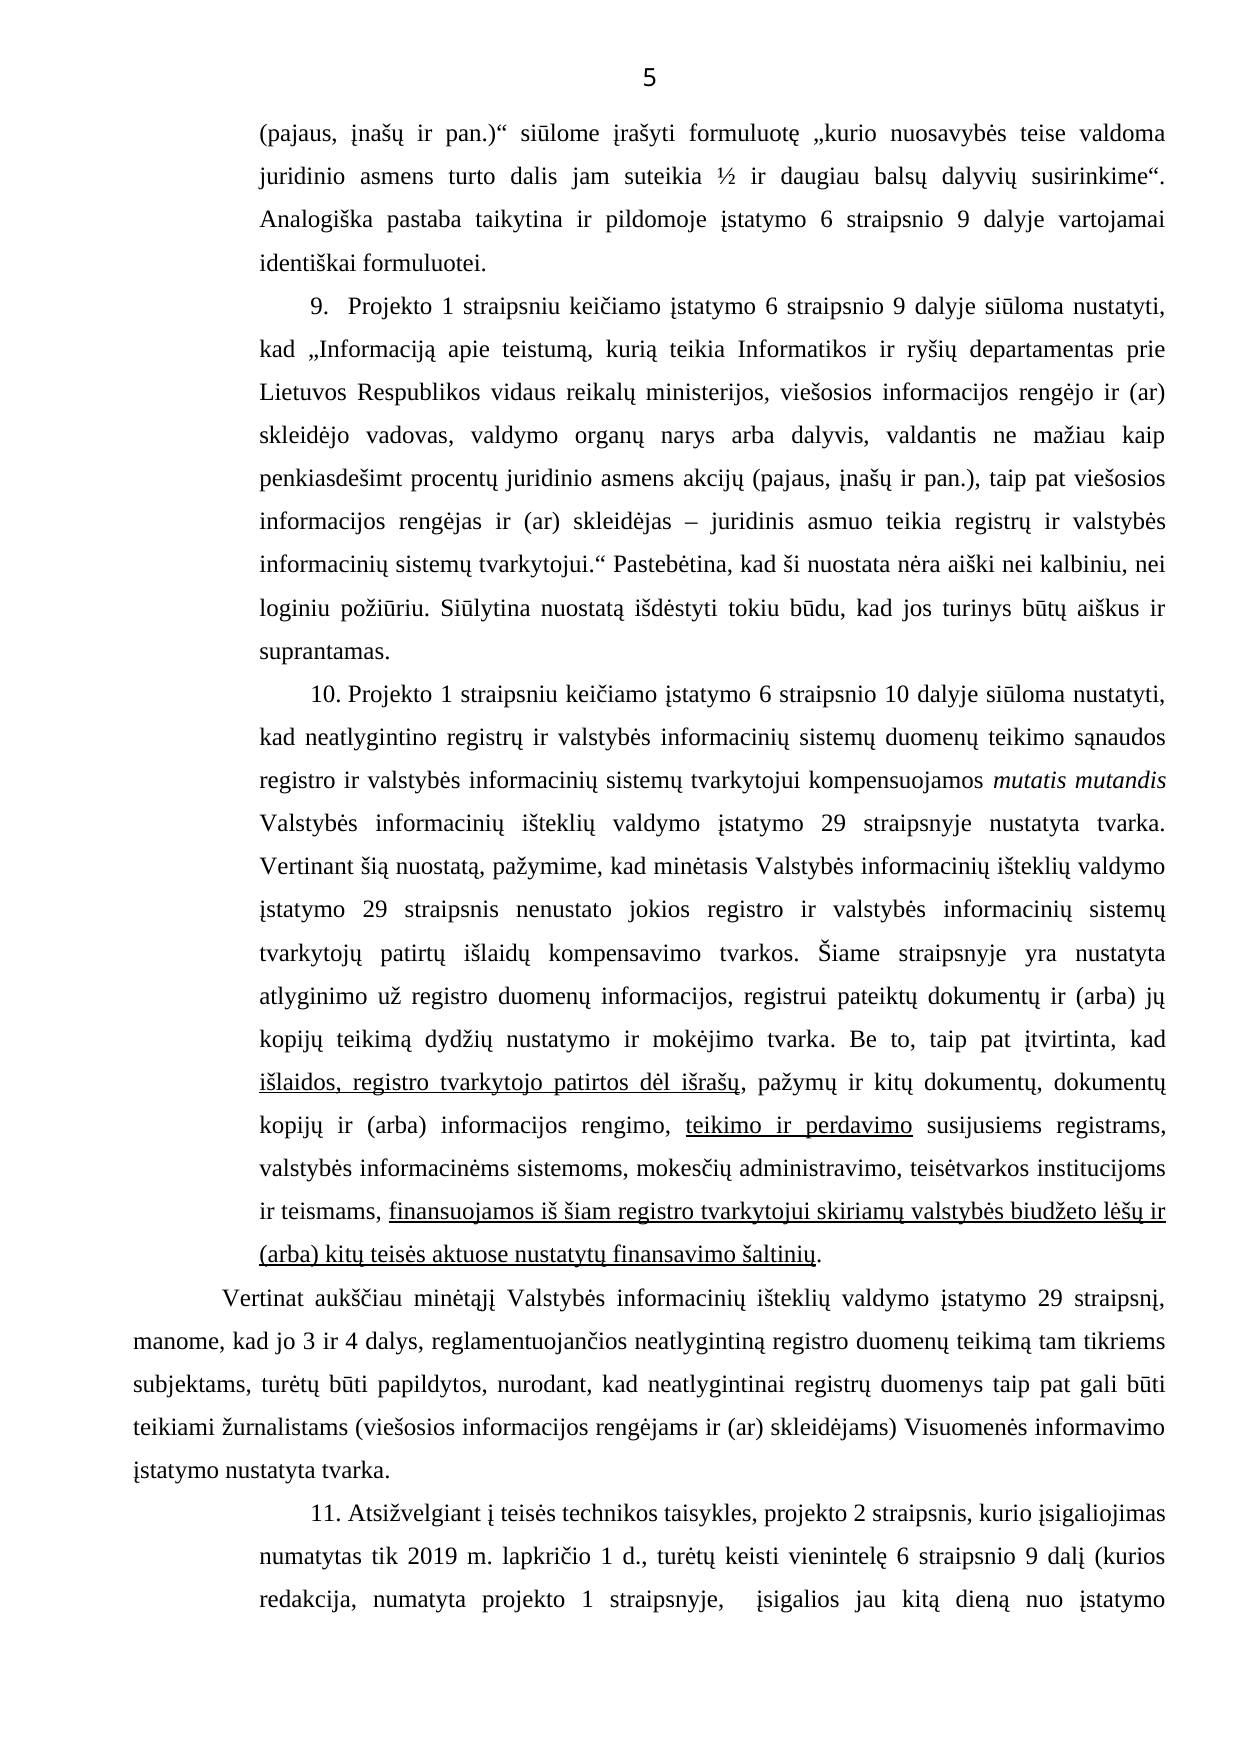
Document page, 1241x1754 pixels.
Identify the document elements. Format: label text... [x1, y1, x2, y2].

list (pajaus, įnašų ir pan.)“ siūlome įrašyti formuluotę „kurio nuosavybės teise valdoma juridinio asmens turto dalis jam suteikia ½ ir daugiau balsų dalyvių susirinkime“. Analogiška pastaba taikytina ir pildomoje įstatymo 6 straipsnio 9 dalyje vartojamai identiškai formuluotei. [222, 118, 1167, 276]
list Projekto 1 straipsniu keičiamo įstatymo 6 straipsnio 9 dalyje siūloma nustatyti, kad „Informaciją apie teistumą, kurią teikia Informatikos ir ryšių departamentas prie Lietuvos Respublikos vidaus reikalų ministerijos, viešosios informacijos rengėjo ir (ar) skleidėjo vadovas, valdymo organų narys arba dalyvis, valdantis ne mažiau kaip penkiasdešimt procentų juridinio asmens akcijų (pajaus, įnašų ir pan.), taip pat viešosios informacijos rengėjas ir (ar) skleidėjas – juridinis asmuo teikia registrų ir valstybės informacinių sistemų tvarkytojui.“ Pastebėtina, kad ši nuostata nėra aiški nei kalbiniu, nei loginiu požiūriu. Siūlytina nuostatą išdėstyti tokiu būdu, kad jos turinys būtų aiškus ir suprantamas. [222, 291, 1167, 664]
list Projekto 1 straipsniu keičiamo įstatymo 6 straipsnio 10 dalyje siūloma nustatyti, kad neatlygintino registrų ir valstybės informacinių sistemų duomenų teikimo sąnaudos registro ir valstybės informacinių sistemų tvarkytojui kompensuojamos mutatis mutandis Valstybės informacinių išteklių valdymo įstatymo 29 straipsnyje nustatyta tvarka. Vertinant šią nuostatą, pažymime, kad minėtasis Valstybės informacinių išteklių valdymo įstatymo 29 straipsnis nenustato jokios registro ir valstybės informacinių sistemų tvarkytojų patirtų išlaidų kompensavimo tvarkos. Šiame straipsnyje yra nustatyta atlyginimo už registro duomenų informacijos, registrui pateiktų dokumentų ir (arba) jų kopijų teikimą dydžių nustatymo ir mokėjimo tvarka. Be to, taip pat įtvirtinta, kad išlaidos, registro tvarkytojo patirtos dėl išrašų, pažymų ir kitų dokumentų, dokumentų kopijų ir (arba) informacijos rengimo, teikimo ir perdavimo susijusiems registrams, valstybės informacinėms sistemoms, mokesčių administravimo, teisėtvarkos institucijoms ir teismams, finansuojamos iš šiam registro tvarkytojui skiriamų valstybės biudžeto lėšų ir (arba) kitų teisės aktuose nustatytų finansavimo šaltinių. [222, 679, 1167, 1268]
list Atsižvelgiant į teisės technikos taisykles, projekto 2 straipsnis, kurio įsigaliojimas numatytas tik 2019 m. lapkričio 1 d., turėtų keisti vienintelę 6 straipsnio 9 dalį (kurios redakcija, numatyta projekto 1 straipsnyje, įsigalios jau kitą dieną nuo įstatymo [222, 1498, 1167, 1613]
text Vertinat aukščiau minėtąjį Valstybės informacinių išteklių valdymo įstatymo 29 straipsnį, manome, kad jo 3 ir 4 dalys, reglamentuojančios neatlygintiną registro duomenų teikimą tam tikriems subjektams, turėtų būti papildytos, nurodant, kad neatlygintinai registrų duomenys taip pat gali būti teikiami žurnalistams (viešosios informacijos rengėjams ir (ar) skleidėjams) Visuomenės informavimo įstatymo nustatyta tvarka. [133, 1283, 1167, 1484]
